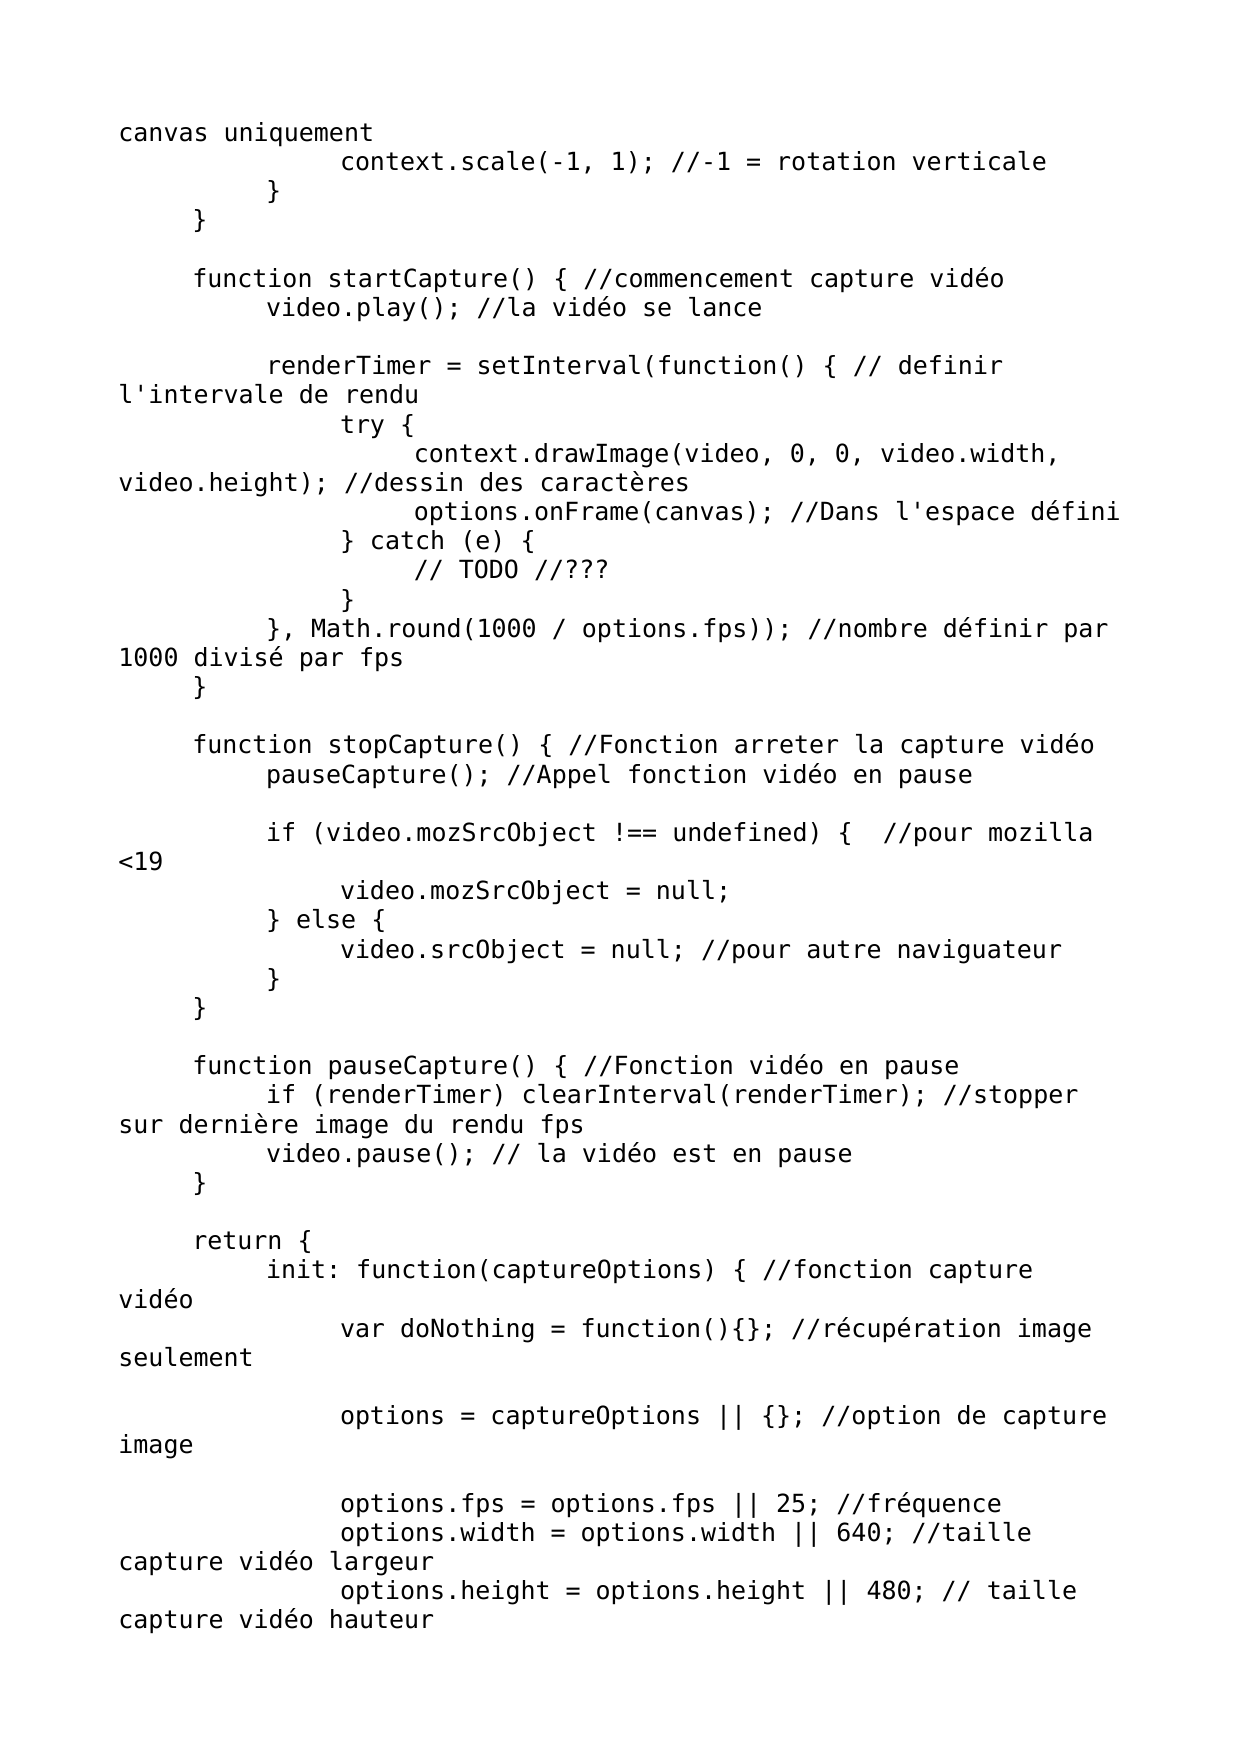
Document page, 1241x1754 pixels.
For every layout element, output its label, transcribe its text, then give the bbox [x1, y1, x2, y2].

text canvas uniquement context.scale(-1, 1); //-1 = rotation verticale } } function startCapture() { //commencement capture vidéo video.play(); //la vidéo se lance renderTimer = setInterval(function() { // definir l'intervale de rendu try { context.drawImage(video, 0, 0, video.width, video.height); //dessin des caractères options.onFrame(canvas); //Dans l'espace défini } catch (e) { // TODO //??? } }, Math.round(1000 / options.fps)); //nombre définir par 1000 divisé par fps } function stopCapture() { //Fonction arreter la capture vidéo pauseCapture(); //Appel fonction vidéo en pause if (video.mozSrcObject !== undefined) { //pour mozilla <19 video.mozSrcObject = null; } else { video.srcObject = null; //pour autre naviguateur } } function pauseCapture() { //Fonction vidéo en pause if (renderTimer) clearInterval(renderTimer); //stopper sur dernière image du rendu fps video.pause(); // la vidéo est en pause } return { init: function(captureOptions) { //fonction capture vidéo var doNothing = function(){}; //récupération image seulement options = captureOptions || {}; //option de capture image options.fps = options.fps || 25; //fréquence options.width = options.width || 640; //taille capture vidéo largeur options.height = options.height || 480; // taille capture vidéo hauteur [118, 118, 1122, 1635]
